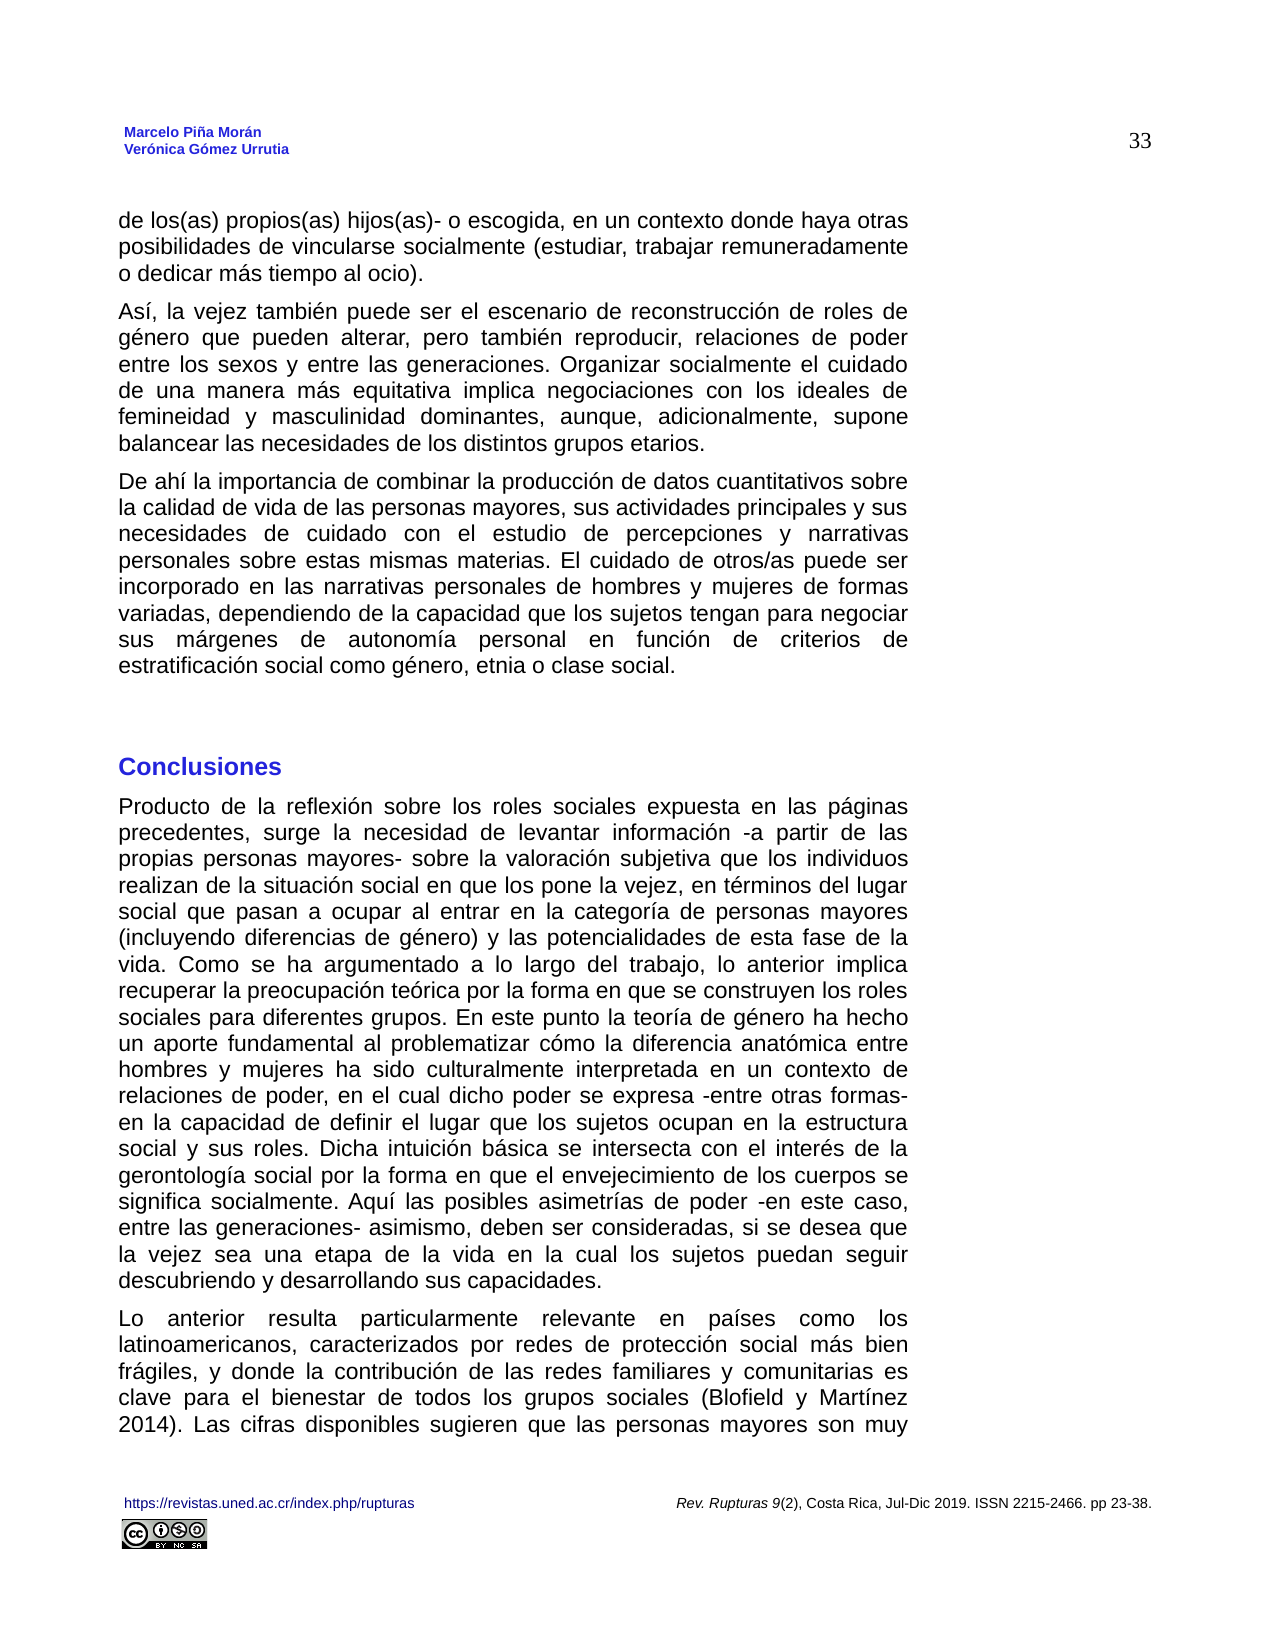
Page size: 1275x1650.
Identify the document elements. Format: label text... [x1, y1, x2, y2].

text De ahí la importancia de combinar la producción de datos cuantitativos sobre la calidad de vida de las personas mayores, sus actividades principales y sus necesidades de cuidado con el estudio de percepciones y narrativas personales sobre estas mismas materias. El cuidado de otros/as puede ser incorporado en las narrativas personales de hombres y mujeres de formas variadas, dependiendo de la capacidad que los sujetos tengan para negociar sus márgenes de autonomía personal en función de criterios de estratificación social como género, etnia o clase social. [118, 468, 909, 678]
text Producto de la reflexión sobre los roles sociales expuesta en las páginas precedentes, surge la necesidad de levantar información -a partir de las propias personas mayores- sobre la valoración subjetiva que los individuos realizan de la situación social en que los pone la vejez, en términos del lugar social que pasan a ocupar al entrar en la categoría de personas mayores (incluyendo diferencias de género) y las potencialidades de esta fase de la vida. Como se ha argumentado a lo largo del trabajo, lo anterior implica recuperar la preocupación teórica por la forma en que se construyen los roles sociales para diferentes grupos. En este punto la teoría de género ha hecho un aporte fundamental al problematizar cómo la diferencia anatómica entre hombres y mujeres ha sido culturalmente interpretada en un contexto de relaciones de poder, en el cual dicho poder se expresa -entre otras formas- en la capacidad de definir el lugar que los sujetos ocupan en la estructura social y sus roles. Dicha intuición básica se intersecta con el interés de la gerontología social por la forma en que el envejecimiento de los cuerpos se significa socialmente. Aquí las posibles asimetrías de poder -en este caso, entre las generaciones- asimismo, deben ser consideradas, si se desea que la vejez sea una etapa de la vida en la cual los sujetos puedan seguir descubriendo y desarrollando sus capacidades. [118, 793, 909, 1293]
subtitle Conclusiones [118, 752, 909, 781]
text Lo anterior resulta particularmente relevante en países como los latinoamericanos, caracterizados por redes de protección social más bien frágiles, y donde la contribución de las redes familiares y comunitarias es clave para el bienestar de todos los grupos sociales (Blofield y Martínez 2014). Las cifras disponibles sugieren que las personas mayores son muy [118, 1305, 909, 1437]
text de los(as) propios(as) hijos(as)- o escogida, en un contexto donde haya otras posibilidades de vincularse socialmente (estudiar, trabajar remuneradamente o dedicar más tiempo al ocio). [118, 207, 909, 286]
text Así, la vejez también puede ser el escenario de reconstrucción de roles de género que pueden alterar, pero también reproducir, relaciones de poder entre los sexos y entre las generaciones. Organizar socialmente el cuidado de una manera más equitativa implica negociaciones con los ideales de femineidad y masculinidad dominantes, aunque, adicionalmente, supone balancear las necesidades de los distintos grupos etarios. [118, 298, 909, 456]
picture [121, 1519, 208, 1549]
